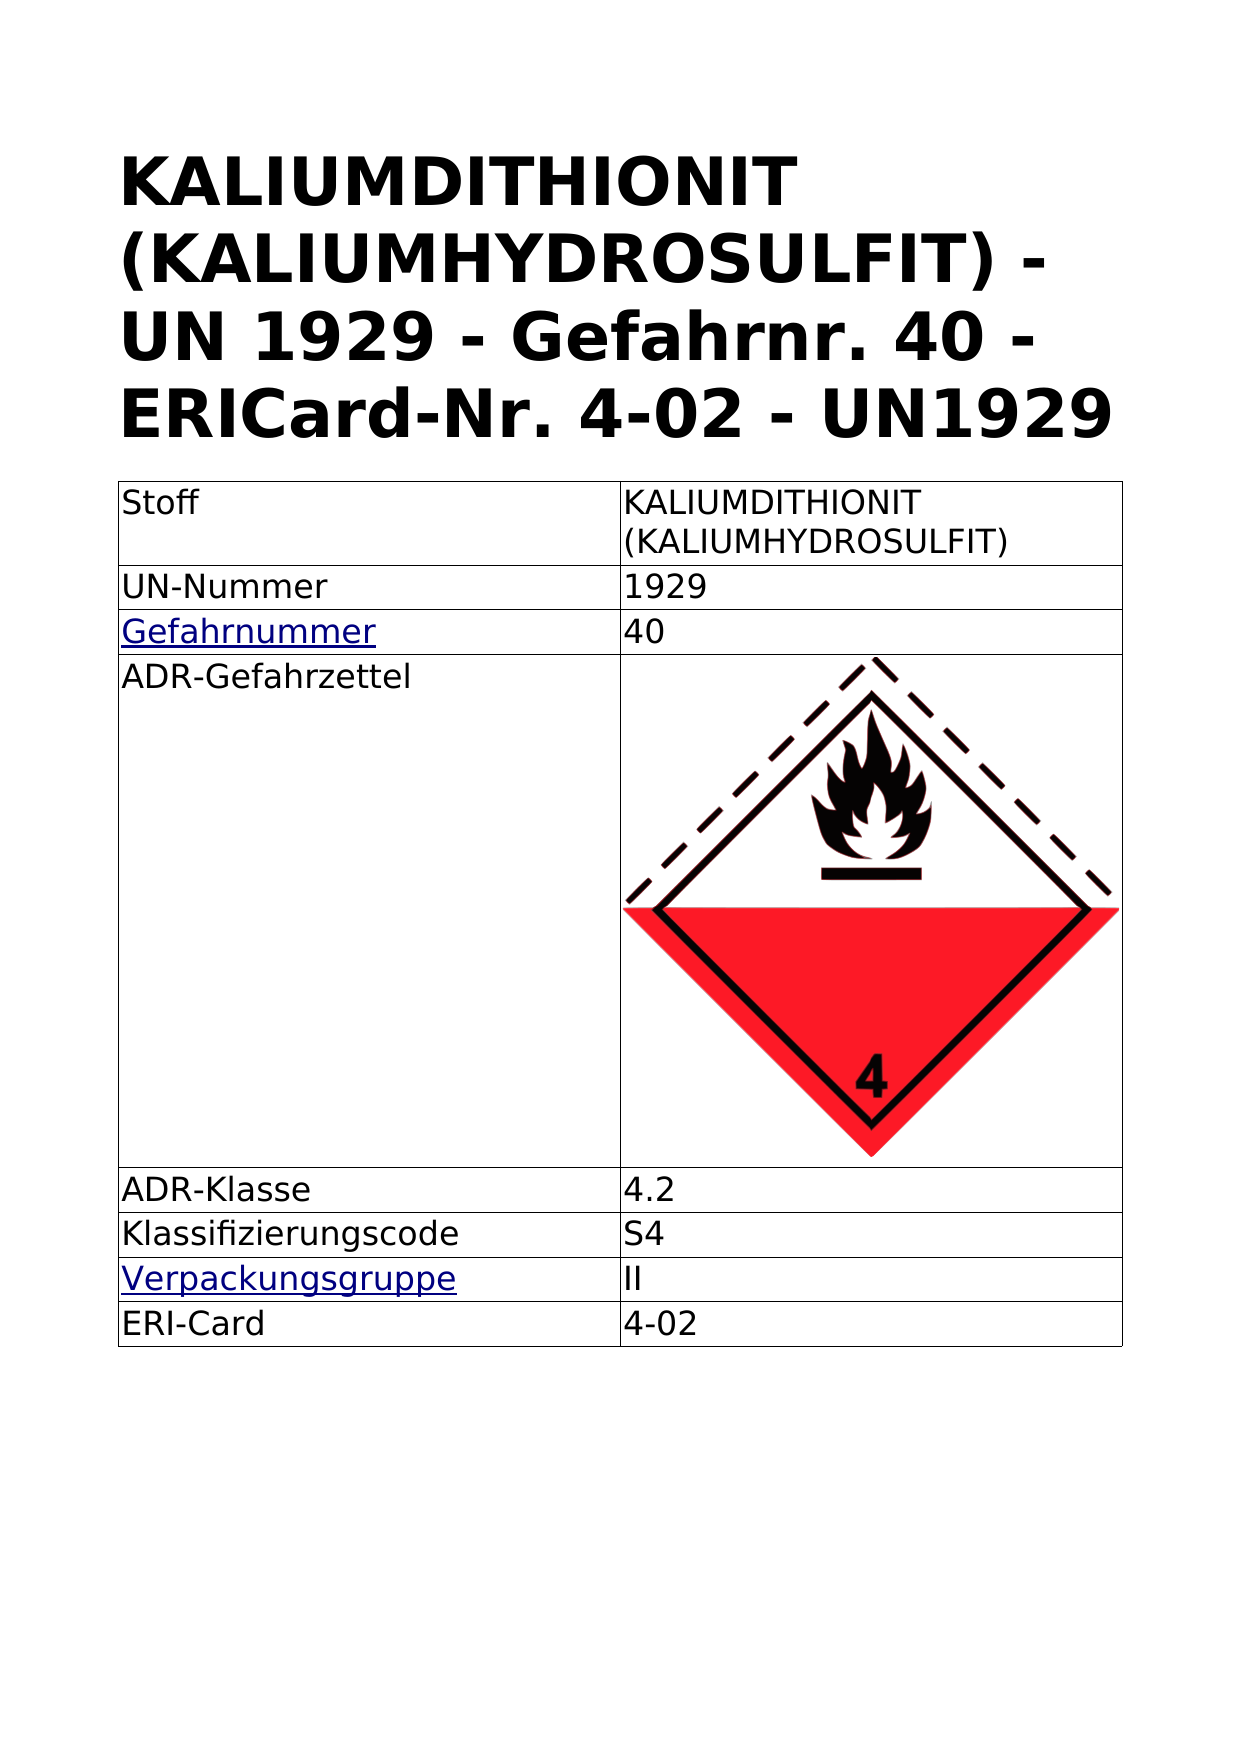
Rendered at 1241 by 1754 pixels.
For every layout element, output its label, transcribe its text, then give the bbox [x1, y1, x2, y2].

table_cell 4.2 [621, 1168, 1122, 1212]
table_cell S4 [621, 1213, 1122, 1257]
table_cell UN-Nummer [119, 566, 620, 609]
subtitle KALIUMDITHIONIT (KALIUMHYDROSULFIT) - UN 1929 - Gefahrnr. 40 - ERICard-Nr. 4-02 - UN1929 [118, 143, 1122, 453]
table_cell Klassifizierungscode [119, 1213, 620, 1257]
table_cell Verpackungsgruppe [119, 1258, 620, 1301]
table_cell ADR-Gefahrzettel [119, 655, 620, 1167]
picture [622, 657, 1120, 1157]
table_cell Gefahrnummer [119, 610, 620, 654]
table_cell 1929 [621, 566, 1122, 609]
table_header KALIUMDITHIONIT (KALIUMHYDROSULFIT) [621, 482, 1122, 564]
table_header Stoff [119, 482, 620, 564]
table_cell [621, 655, 1122, 1167]
table_cell ERI-Card [119, 1302, 620, 1346]
table_cell 4-02 [621, 1302, 1122, 1346]
table_cell II [621, 1258, 1122, 1301]
table_cell ADR-Klasse [119, 1168, 620, 1212]
table_cell 40 [621, 610, 1122, 654]
